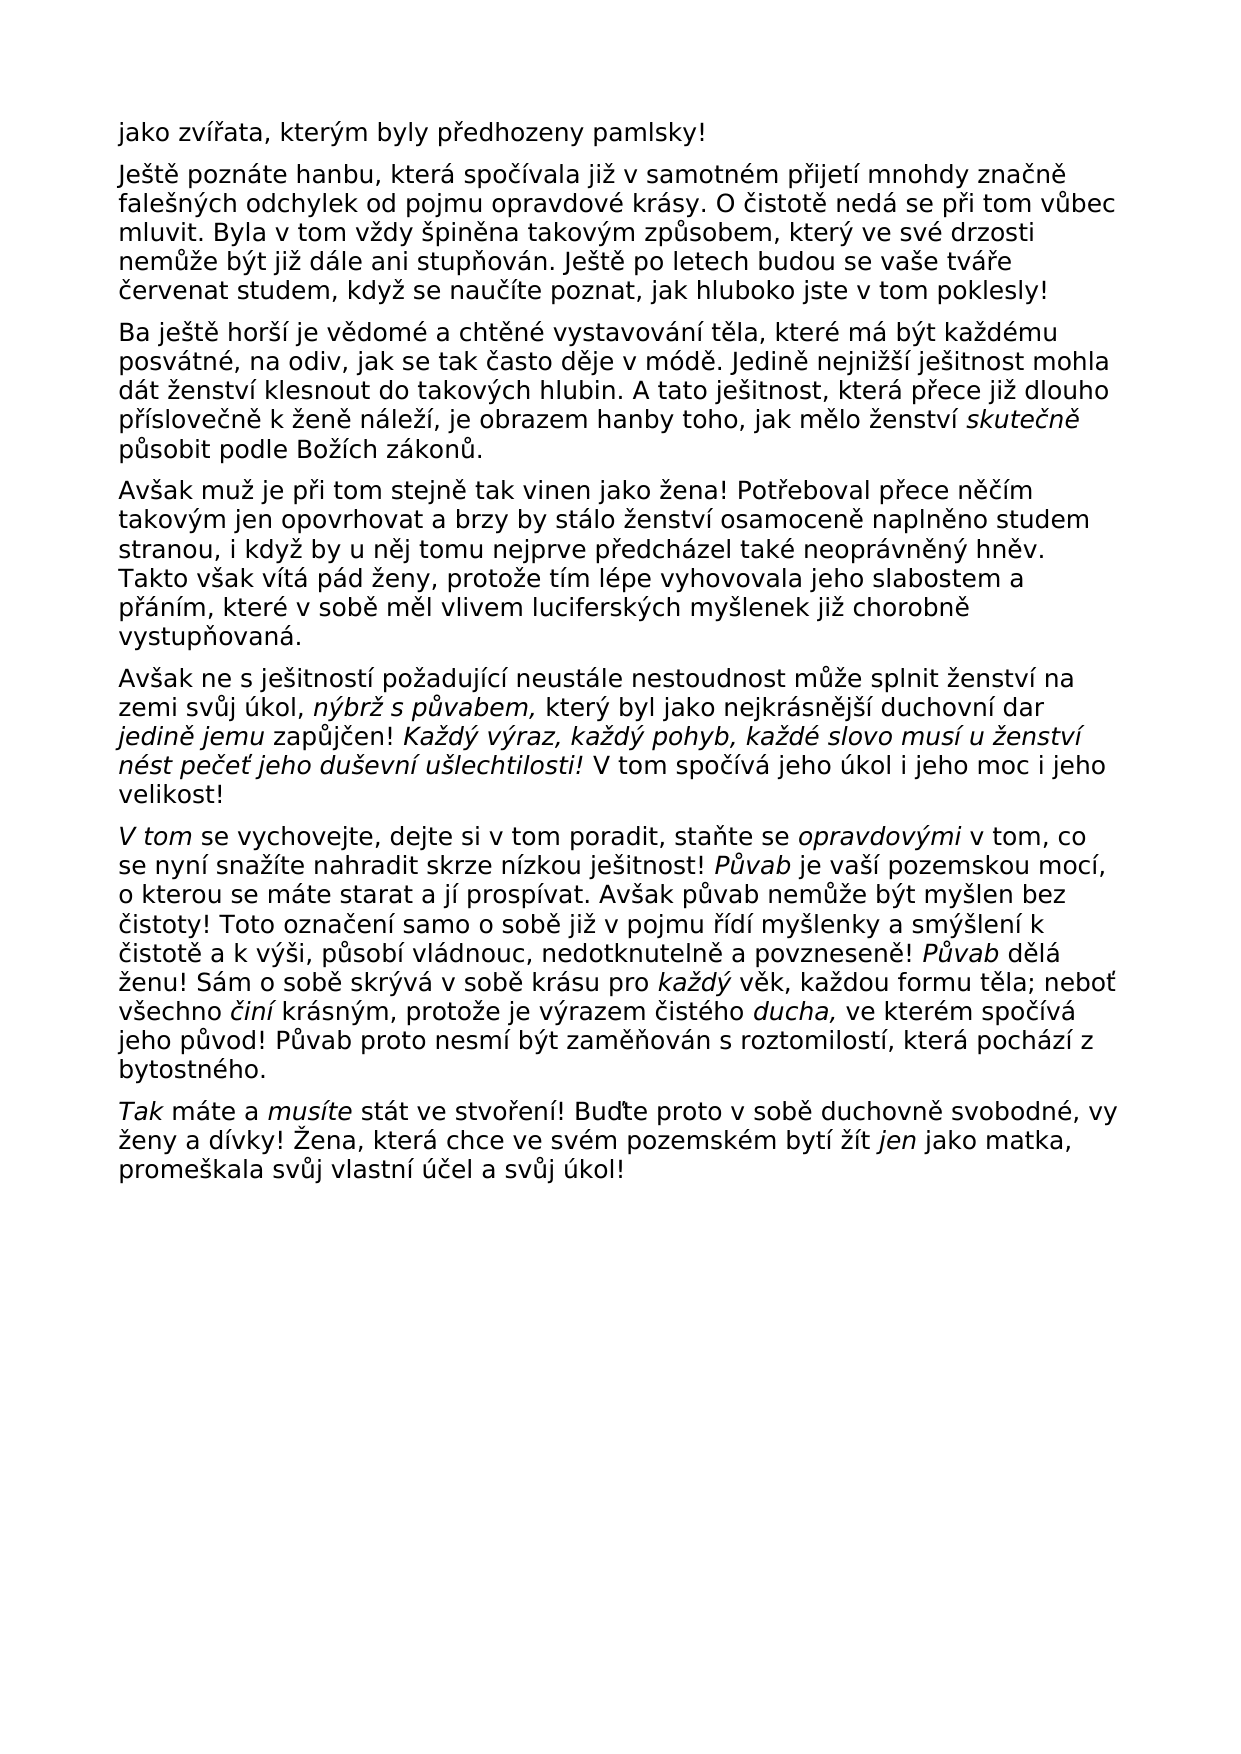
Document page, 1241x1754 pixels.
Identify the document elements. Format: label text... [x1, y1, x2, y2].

text Ba ještě horší je vědomé a chtěné vystavování těla, které má být každému posvátné, na odiv, jak se tak často děje v módě. Jedině nejnižší ješitnost mohla dát ženství klesnout do takových hlubin. A tato ješitnost, která přece již dlouho příslovečně k ženě náleží, je obrazem hanby toho, jak mělo ženství skutečně působit podle Božích zákonů. [118, 318, 1122, 464]
text Tak máte a musíte stát ve stvoření! Buďte proto v sobě duchovně svobodné, vy ženy a dívky! Žena, která chce ve svém pozemském bytí žít jen jako matka, promeškala svůj vlastní účel a svůj úkol! [118, 1097, 1122, 1185]
text Ještě poznáte hanbu, která spočívala již v samotném přijetí mnohdy značně falešných odchylek od pojmu opravdové krásy. O čistotě nedá se při tom vůbec mluvit. Byla v tom vždy špiněna takovým způsobem, který ve své drzosti nemůže být již dále ani stupňován. Ještě po letech budou se vaše tváře červenat studem, když se naučíte poznat, jak hluboko jste v tom poklesly! [118, 160, 1122, 306]
text Avšak ne s ješitností požadující neustále nestoudnost může splnit ženství na zemi svůj úkol, nýbrž s půvabem, který byl jako nejkrásnější duchovní dar jedině jemu zapůjčen! Každý výraz, každý pohyb, každé slovo musí u ženství nést pečeť jeho duševní ušlechtilosti! V tom spočívá jeho úkol i jeho moc i jeho velikost! [118, 664, 1122, 810]
text V tom se vychovejte, dejte si v tom poradit, staňte se opravdovými v tom, co se nyní snažíte nahradit skrze nízkou ješitnost! Půvab je vaší pozemskou mocí, o kterou se máte starat a jí prospívat. Avšak půvab nemůže být myšlen bez čistoty! Toto označení samo o sobě již v pojmu řídí myšlenky a smýšlení k čistotě a k výši, působí vládnouc, nedotknutelně a povzneseně! Půvab dělá ženu! Sám o sobě skrývá v sobě krásu pro každý věk, každou formu těla; neboť všechno činí krásným, protože je výrazem čistého ducha, ve kterém spočívá jeho původ! Půvab proto nesmí být zaměňován s roztomilostí, která pochází z bytostného. [118, 822, 1122, 1085]
text jako zvířata, kterým byly předhozeny pamlsky! [118, 118, 1122, 147]
text Avšak muž je při tom stejně tak vinen jako žena! Potřeboval přece něčím takovým jen opovrhovat a brzy by stálo ženství osamoceně naplněno studem stranou, i když by u něj tomu nejprve předcházel také neoprávněný hněv. Takto však vítá pád ženy, protože tím lépe vyhovovala jeho slabostem a přáním, které v sobě měl vlivem luciferských myšlenek již chorobně vystupňovaná. [118, 476, 1122, 651]
